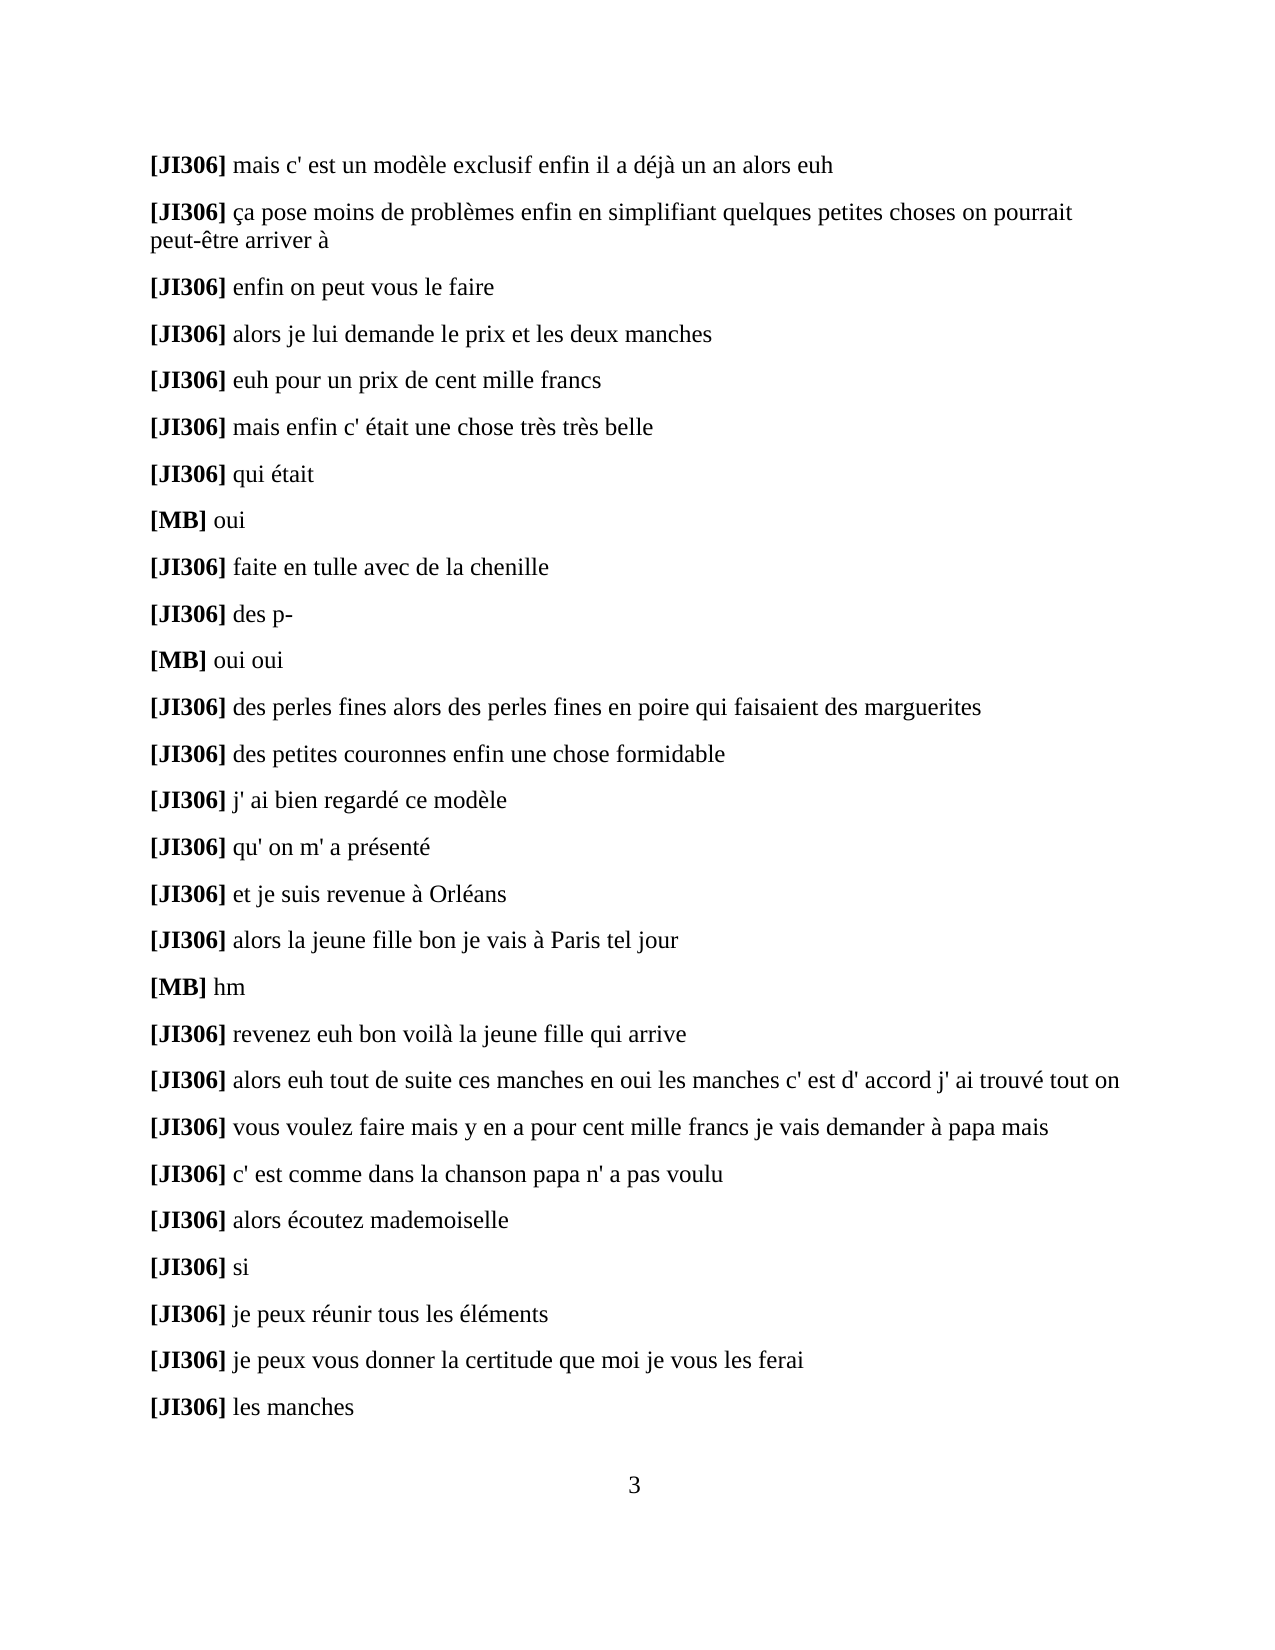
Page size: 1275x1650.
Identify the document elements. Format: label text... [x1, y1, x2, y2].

text [MB] oui oui [150, 645, 1125, 674]
text [JI306] alors écoutez mademoiselle [150, 1205, 1125, 1234]
text [JI306] revenez euh bon voilà la jeune fille qui arrive [150, 1019, 1125, 1047]
text [JI306] qu' on m' a présenté [150, 832, 1125, 861]
text [JI306] c' est comme dans la chanson papa n' a pas voulu [150, 1159, 1125, 1187]
text [JI306] et je suis revenue à Orléans [150, 879, 1125, 907]
text [JI306] des perles fines alors des perles fines en poire qui faisaient des marguerites [150, 692, 1125, 721]
text [JI306] si [150, 1252, 1125, 1281]
text [MB] oui [150, 505, 1125, 534]
text [JI306] ça pose moins de problèmes enfin en simplifiant quelques petites choses on pourrait peut-être arriver à [150, 197, 1125, 254]
text [JI306] des p- [150, 599, 1125, 627]
text [JI306] vous voulez faire mais y en a pour cent mille francs je vais demander à papa mais [150, 1112, 1125, 1141]
text [JI306] alors euh tout de suite ces manches en oui les manches c' est d' accord j' ai trouvé tout on [150, 1065, 1125, 1094]
text [JI306] les manches [150, 1392, 1125, 1421]
text [JI306] faite en tulle avec de la chenille [150, 552, 1125, 581]
text [JI306] j' ai bien regardé ce modèle [150, 785, 1125, 814]
text [JI306] je peux réunir tous les éléments [150, 1299, 1125, 1327]
text [JI306] mais c' est un modèle exclusif enfin il a déjà un an alors euh [150, 150, 1125, 179]
text [JI306] enfin on peut vous le faire [150, 272, 1125, 301]
text [JI306] alors je lui demande le prix et les deux manches [150, 319, 1125, 347]
text [MB] hm [150, 972, 1125, 1001]
text [JI306] mais enfin c' était une chose très très belle [150, 412, 1125, 441]
text [JI306] je peux vous donner la certitude que moi je vous les ferai [150, 1345, 1125, 1374]
text [JI306] qui était [150, 459, 1125, 487]
text [JI306] euh pour un prix de cent mille francs [150, 365, 1125, 394]
text [JI306] des petites couronnes enfin une chose formidable [150, 739, 1125, 767]
text [JI306] alors la jeune fille bon je vais à Paris tel jour [150, 925, 1125, 954]
